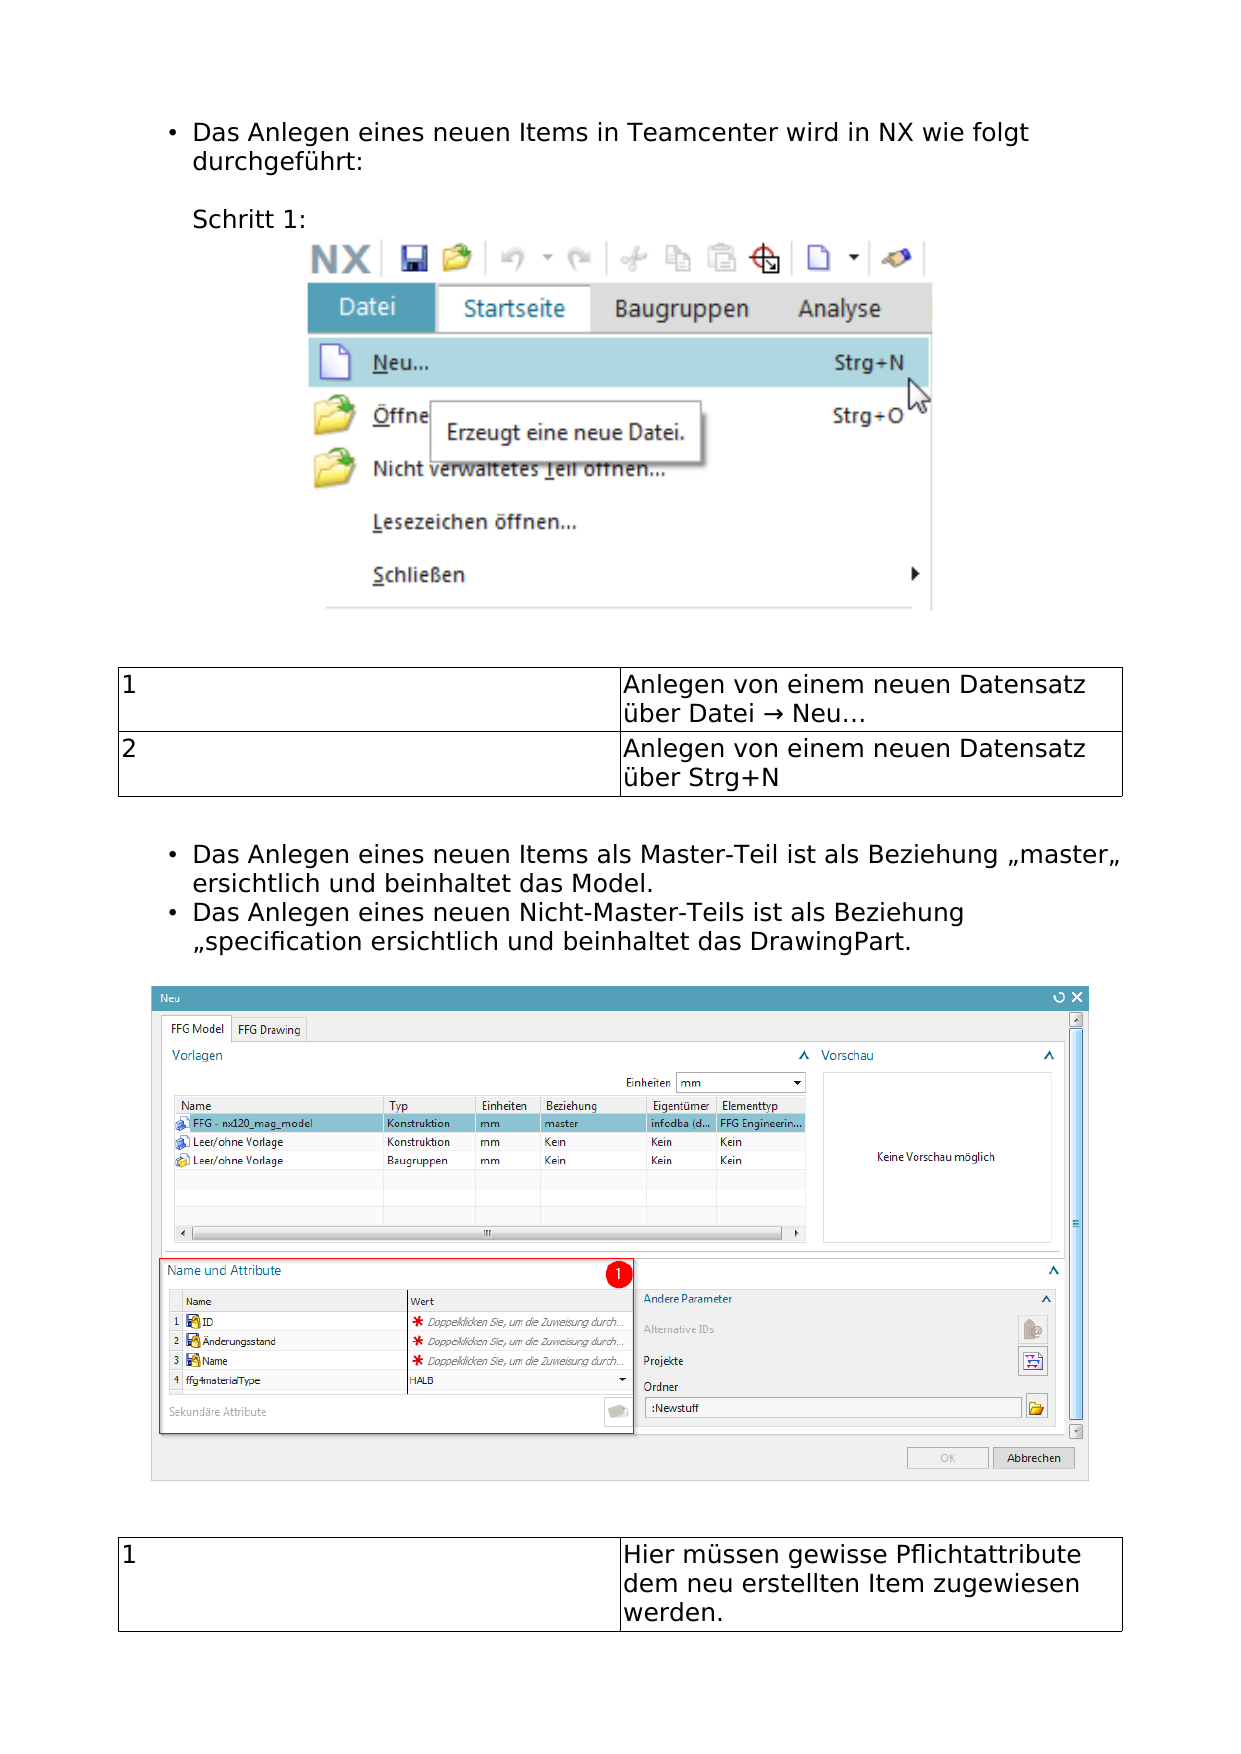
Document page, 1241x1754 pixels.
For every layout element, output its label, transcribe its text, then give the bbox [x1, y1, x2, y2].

table_header 1 [119, 668, 620, 731]
list Das Anlegen eines neuen Items als Master-Teil ist als Beziehung „master„ ersichtlich und beinhaltet das Model. [177, 840, 1122, 898]
table_header Anlegen von einem neuen Datensatz über Datei → Neu… [621, 668, 1122, 731]
picture [151, 986, 1089, 1481]
list Das Anlegen eines neuen Nicht-Master-Teils ist als Beziehung „specification ersichtlich und beinhaltet das DrawingPart. [177, 898, 1122, 957]
table_header Hier müssen gewisse Pflichtattribute dem neu erstellten Item zugewiesen werden. [621, 1538, 1122, 1631]
table_cell 2 [119, 732, 620, 796]
table_header 1 [119, 1538, 620, 1631]
table_cell Anlegen von einem neuen Datensatz über Strg+N [621, 732, 1122, 796]
list Das Anlegen eines neuen Items in Teamcenter wird in NX wie folgt durchgeführt: Schritt 1: [177, 118, 1122, 235]
picture [307, 234, 933, 611]
